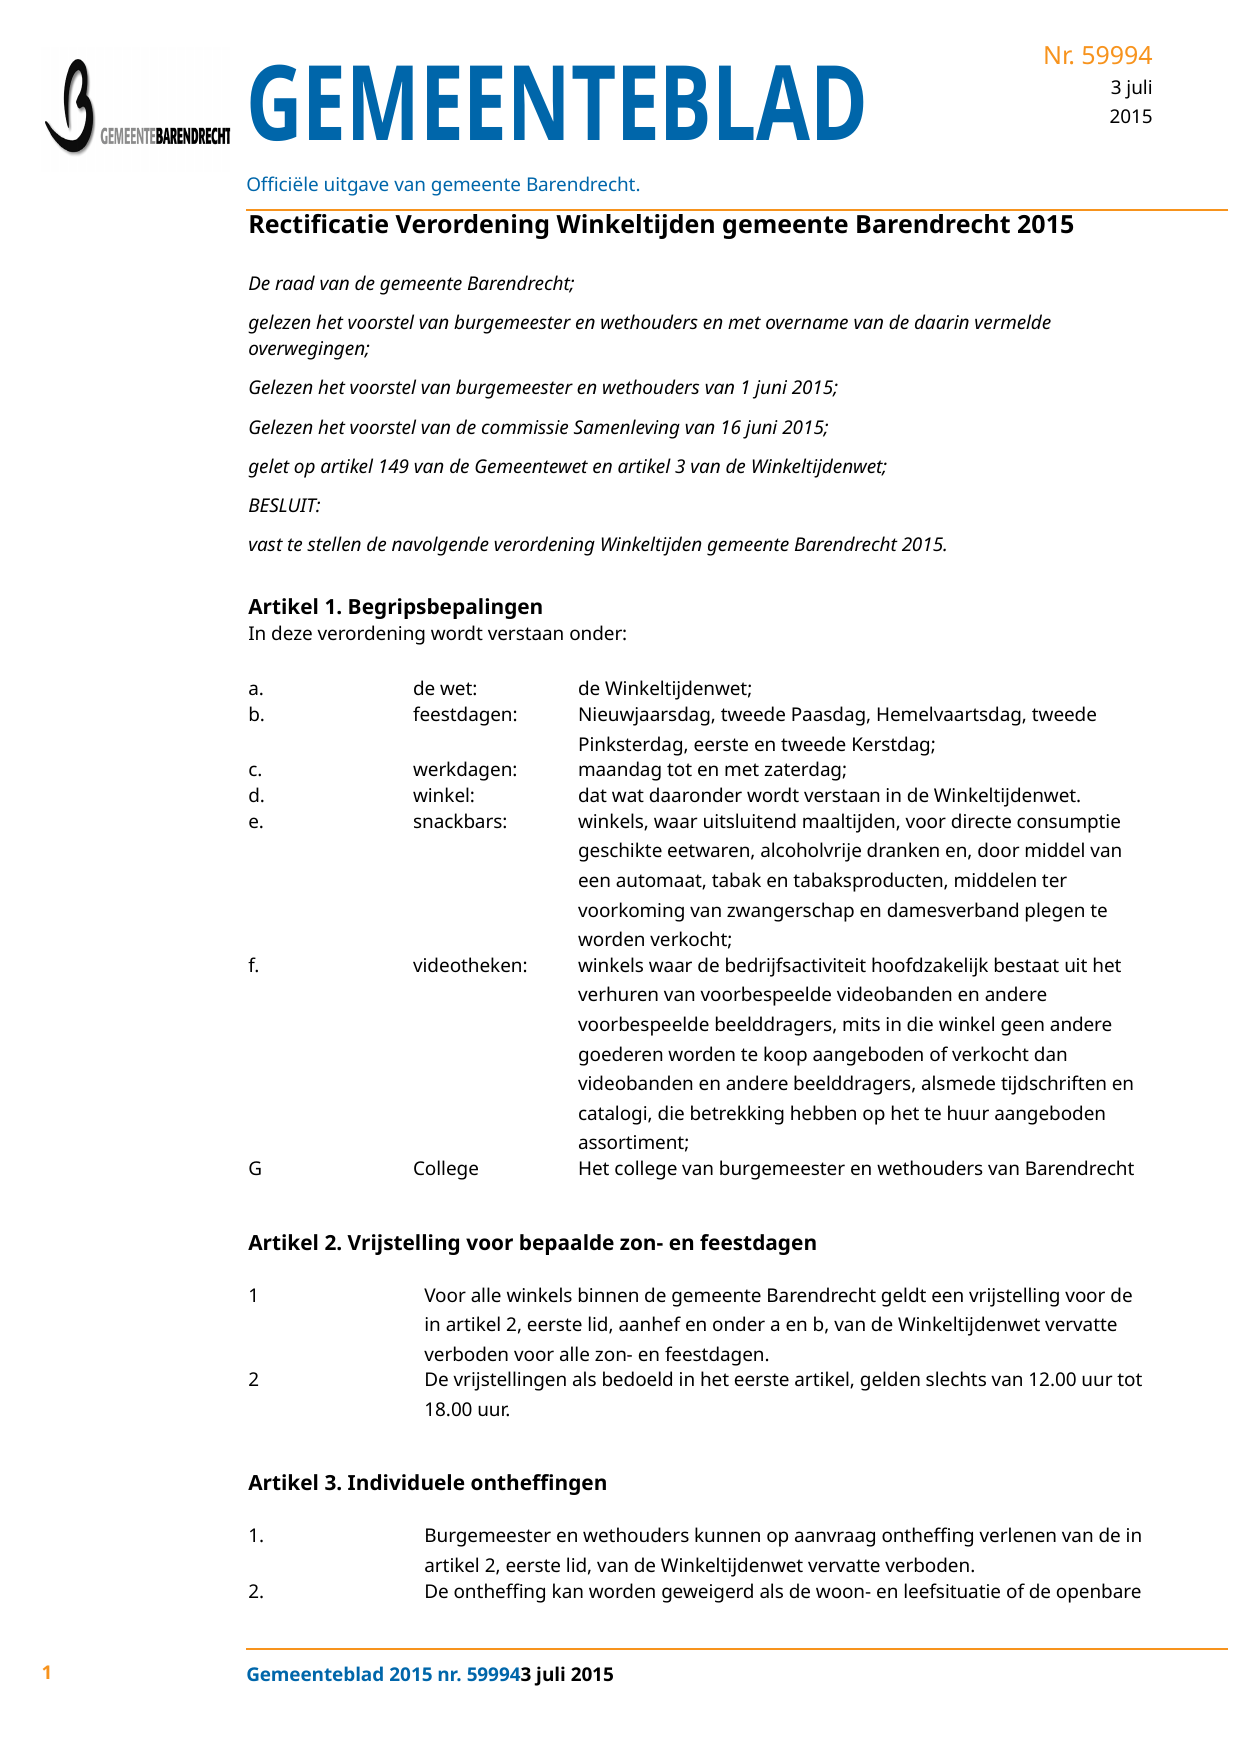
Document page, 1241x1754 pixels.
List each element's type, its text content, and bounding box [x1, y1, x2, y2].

text vast te stellen de navolgende verordening Winkeltijden gemeente Barendrecht 2015. [248, 532, 1152, 557]
table_cell De vrijstellingen als bedoeld in het eerste artikel, gelden slechts van 12.00 uur tot 18.00 uur. [424, 1367, 1152, 1422]
table_cell winkels waar de bedrijfsactiviteit hoofdzakelijk bestaat uit het verhuren van voorbespeelde videobanden en andere voorbespeelde beelddragers, mits in die winkel geen andere goederen worden te koop aangeboden of verkocht dan videobanden en andere beelddragers, alsmede tijdschriften en catalogi, die betrekking hebben op het te huur aangeboden assortiment; [578, 952, 1152, 1155]
text BESLUIT: [248, 492, 1152, 518]
table_cell 2 [248, 1367, 424, 1422]
table_cell e. [248, 808, 413, 952]
table_header Burgemeester en wethouders kunnen op aanvraag ontheffing verlenen van de in artikel 2, eerste lid, van de Winkeltijdenwet vervatte verboden. [424, 1523, 1152, 1578]
table_header 1. [248, 1523, 424, 1578]
text In deze verordening wordt verstaan onder: [248, 620, 1152, 646]
table_cell maandag tot en met zaterdag; [578, 757, 1152, 782]
table_cell Nieuwjaarsdag, tweede Paasdag, Hemelvaartsdag, tweede Pinksterdag, eerste en tweede Kerstdag; [578, 701, 1152, 757]
table_cell werkdagen: [413, 757, 578, 782]
text gelezen het voorstel van burgemeester en wethouders en met overname van de daarin vermelde overwegingen; [248, 309, 1152, 361]
table_cell b. [248, 701, 413, 757]
text De raad van de gemeente Barendrecht; [248, 270, 1152, 296]
table_header Voor alle winkels binnen de gemeente Barendrecht geldt een vrijstelling voor de in artikel 2, eerste lid, aanhef en onder a en b, van de Winkeltijdenwet vervatte verboden voor alle zon- en feestdagen. [424, 1282, 1152, 1367]
table_cell feestdagen: [413, 701, 578, 757]
text Artikel 3. Individuele ontheffingen [248, 1468, 1152, 1497]
text Artikel 1. Begripsbepalingen [248, 592, 1152, 620]
picture [41, 47, 231, 172]
text gelet op artikel 149 van de Gemeentewet en artikel 3 van de Winkeltijdenwet; [248, 453, 1152, 479]
table_header a. [248, 676, 413, 701]
text Gelezen het voorstel van de commissie Samenleving van 16 juni 2015; [248, 414, 1152, 439]
table_header de wet: [413, 676, 578, 701]
table_cell snackbars: [413, 808, 578, 952]
text Rectificatie Verordening Winkeltijden gemeente Barendrecht 2015 [248, 211, 1152, 241]
table_cell c. [248, 757, 413, 782]
text Artikel 2. Vrijstelling voor bepaalde zon- en feestdagen [248, 1228, 1152, 1256]
table_cell College [413, 1155, 578, 1181]
table_header de Winkeltijdenwet; [578, 676, 1152, 701]
table_cell winkel: [413, 782, 578, 808]
table_cell 2. [248, 1578, 424, 1604]
table_cell dat wat daaronder wordt verstaan in de Winkeltijdenwet. [578, 782, 1152, 808]
table_cell Het college van burgemeester en wethouders van Barendrecht [578, 1155, 1152, 1181]
table_cell winkels, waar uitsluitend maaltijden, voor directe consumptie geschikte eetwaren, alcoholvrije dranken en, door middel van een automaat, tabak en tabaksproducten, middelen ter voorkoming van zwangerschap en damesverband plegen te worden verkocht; [578, 808, 1152, 952]
table_header 1 [248, 1282, 424, 1367]
table_cell d. [248, 782, 413, 808]
table_cell f. [248, 952, 413, 1155]
text Gelezen het voorstel van burgemeester en wethouders van 1 juni 2015; [248, 374, 1152, 400]
table_cell videotheken: [413, 952, 578, 1155]
table_cell De ontheffing kan worden geweigerd als de woon- en leefsituatie of de openbare [424, 1578, 1152, 1604]
table_cell G [248, 1155, 413, 1181]
